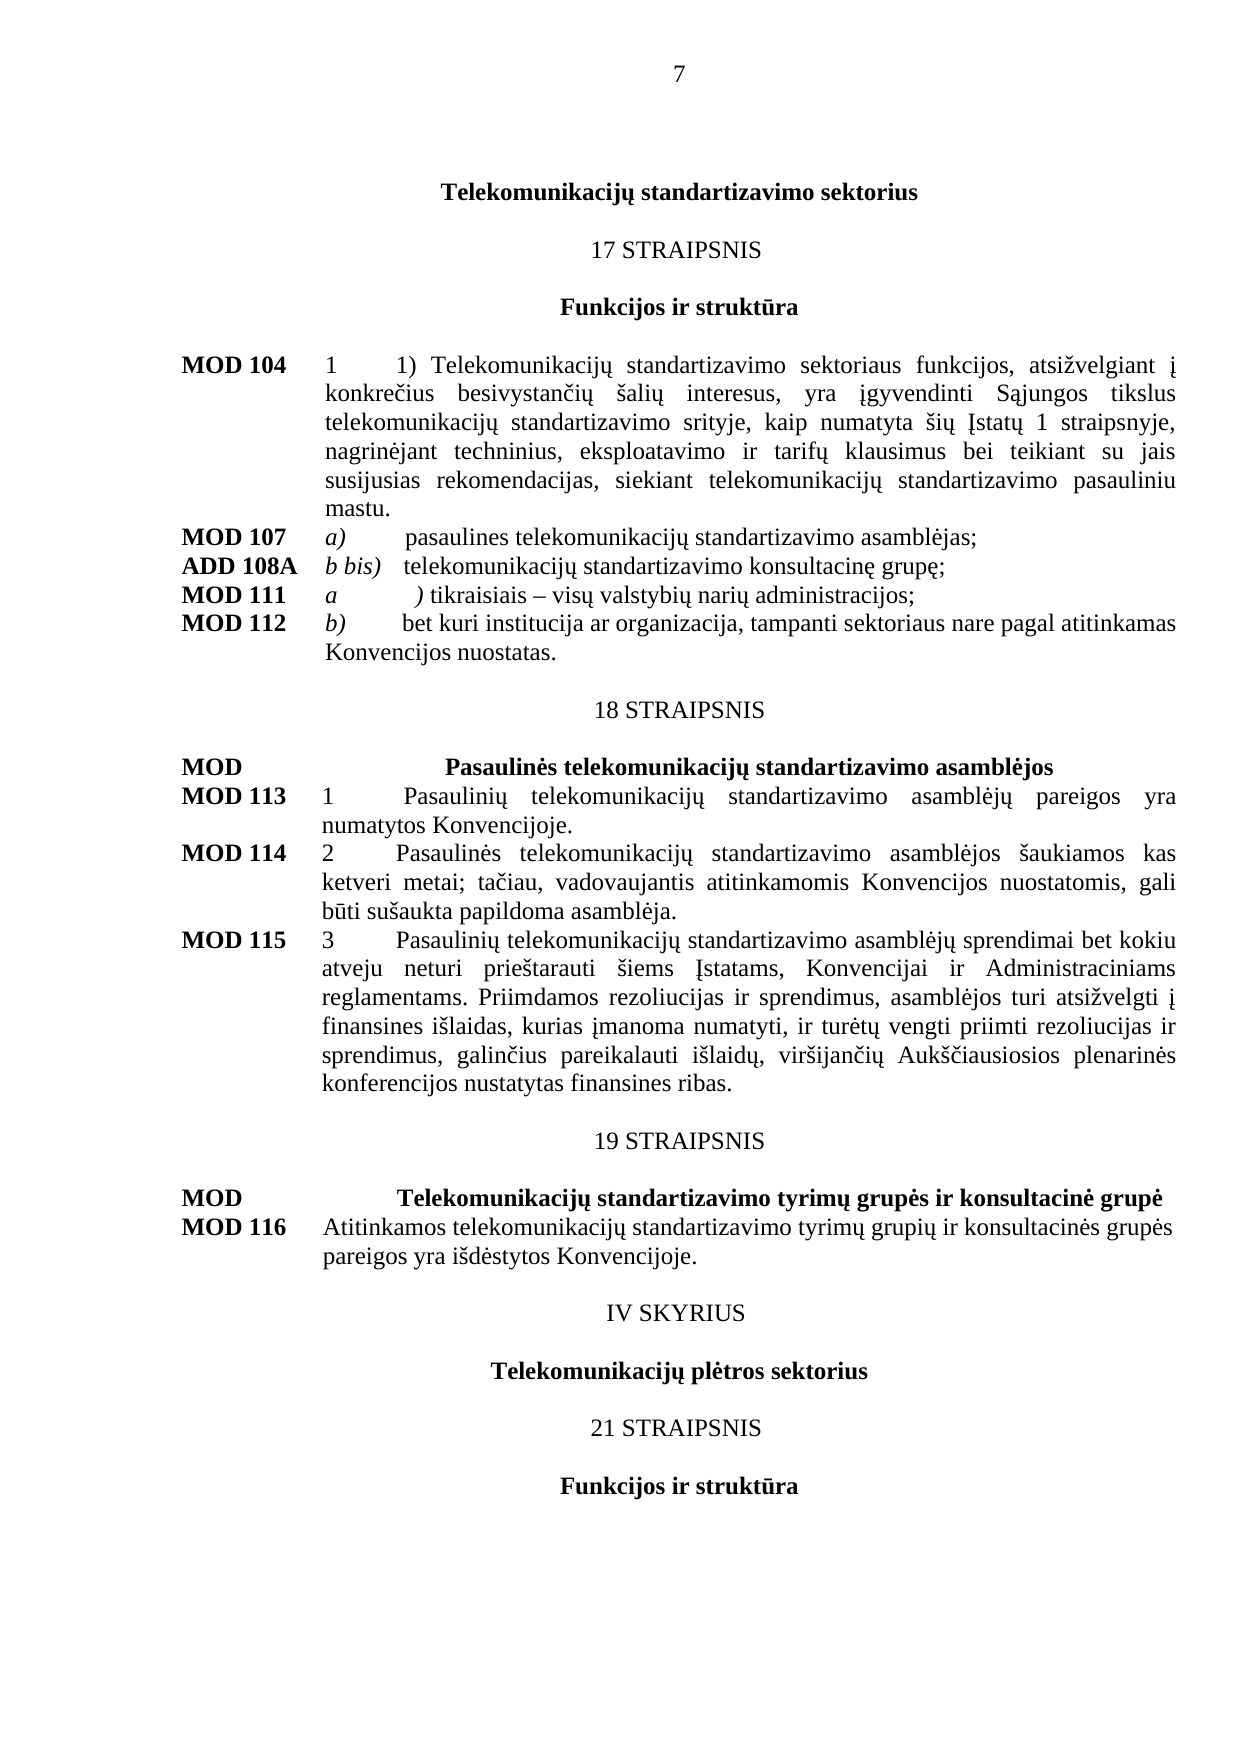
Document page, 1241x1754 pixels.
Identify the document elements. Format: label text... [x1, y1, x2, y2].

text Telekomunikacijų standartizavimo sektorius [177, 177, 1181, 206]
table_cell MOD 116 [177, 1212, 318, 1270]
table_cell MOD 115 [177, 925, 317, 1097]
table_cell MOD 114 [177, 839, 317, 925]
table_header MOD [313, 752, 317, 781]
table_header MOD 104 [177, 350, 321, 522]
text 17 STRAIPSNIS [177, 235, 1181, 263]
text 18 STRAIPSNIS [177, 695, 1181, 723]
table_header MOD [177, 1184, 181, 1212]
table_cell MOD 107 [316, 522, 321, 551]
table_cell MOD 113 [177, 781, 317, 838]
text Funkcijos ir struktūra [177, 292, 1181, 321]
text IV SKYRIUS [177, 1298, 1181, 1327]
table_cell MOD 112 [177, 609, 321, 666]
table_header MOD [314, 1184, 318, 1212]
text 19 STRAIPSNIS [177, 1126, 1181, 1155]
text Funkcijos ir struktūra [177, 1471, 1181, 1500]
text 21 STRAIPSNIS [177, 1413, 1181, 1442]
table_header MOD [177, 752, 181, 781]
text Telekomunikacijų plėtros sektorius [177, 1356, 1181, 1385]
table_cell MOD 111 [316, 580, 321, 608]
